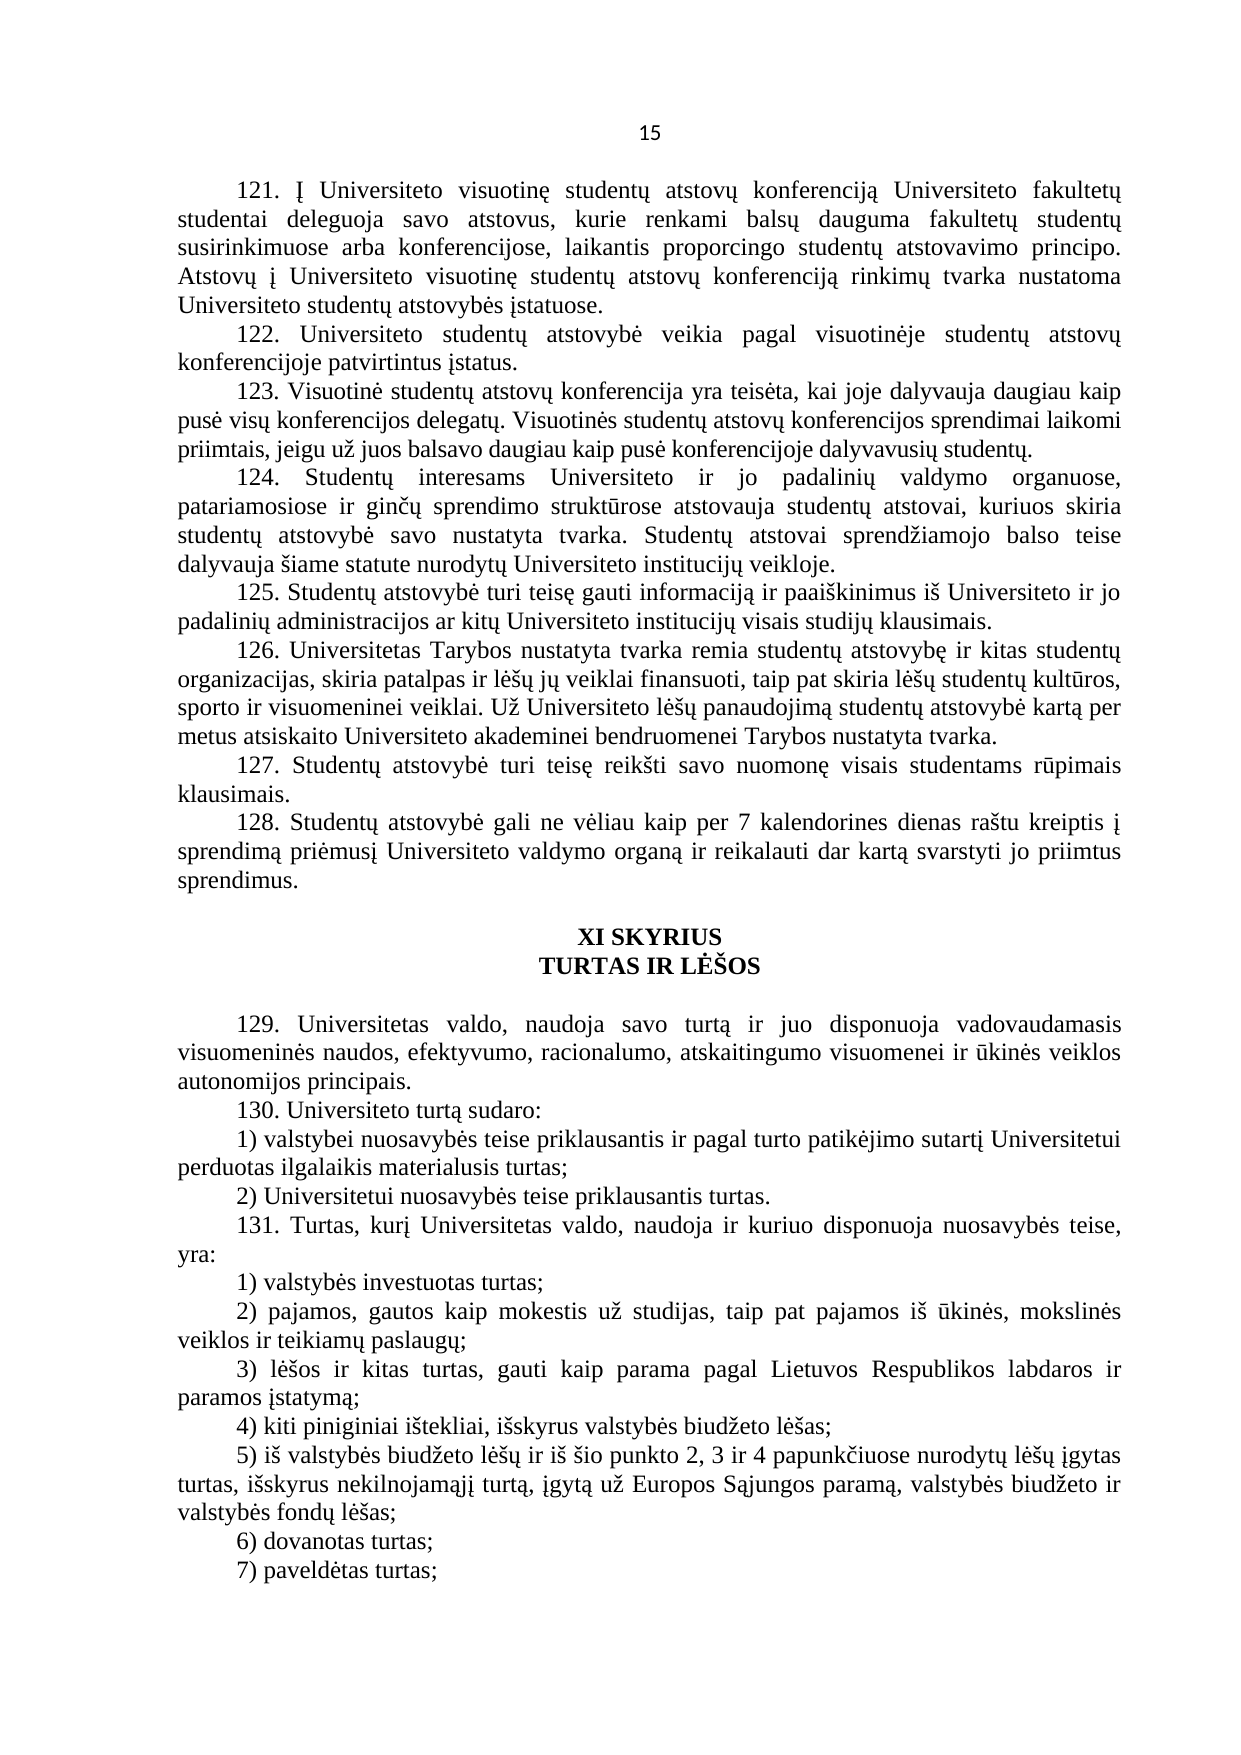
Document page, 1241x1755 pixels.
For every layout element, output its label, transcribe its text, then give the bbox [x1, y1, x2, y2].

text 126. Universitetas Tarybos nustatyta tvarka remia studentų atstovybę ir kitas studentų organizacijas, skiria patalpas ir lėšų jų veiklai finansuoti, taip pat skiria lėšų studentų kultūros, sporto ir visuomeninei veiklai. Už Universiteto lėšų panaudojimą studentų atstovybė kartą per metus atsiskaito Universiteto akademinei bendruomenei Tarybos nustatyta tvarka. [177, 635, 1122, 750]
text 122. Universiteto studentų atstovybė veikia pagal visuotinėje studentų atstovų konferencijoje patvirtintus įstatus. [177, 319, 1122, 376]
text 124. Studentų interesams Universiteto ir jo padalinių valdymo organuose, patariamosiose ir ginčų sprendimo struktūrose atstovauja studentų atstovai, kuriuos skiria studentų atstovybė savo nustatyta tvarka. Studentų atstovai sprendžiamojo balso teise dalyvauja šiame statute nurodytų Universiteto institucijų veikloje. [177, 462, 1122, 577]
text 128. Studentų atstovybė gali ne vėliau kaip per 7 kalendorines dienas raštu kreiptis į sprendimą priėmusį Universiteto valdymo organą ir reikalauti dar kartą svarstyti jo priimtus sprendimus. [177, 807, 1122, 894]
text 130. Universiteto turtą sudaro: [177, 1095, 1122, 1124]
text 6) dovanotas turtas; [177, 1526, 1122, 1555]
text XI SKYRIUS [177, 922, 1122, 951]
text 121. Į Universiteto visuotinę studentų atstovų konferenciją Universiteto fakultetų studentai deleguoja savo atstovus, kurie renkami balsų dauguma fakultetų studentų susirinkimuose arba konferencijose, laikantis proporcingo studentų atstovavimo principo. Atstovų į Universiteto visuotinę studentų atstovų konferenciją rinkimų tvarka nustatoma Universiteto studentų atstovybės įstatuose. [177, 175, 1122, 319]
text 125. Studentų atstovybė turi teisę gauti informaciją ir paaiškinimus iš Universiteto ir jo padalinių administracijos ar kitų Universiteto institucijų visais studijų klausimais. [177, 577, 1122, 635]
text 1) valstybės investuotas turtas; [177, 1267, 1122, 1296]
text 131. Turtas, kurį Universitetas valdo, naudoja ir kuriuo disponuoja nuosavybės teise, yra: [177, 1210, 1122, 1267]
text 2) pajamos, gautos kaip mokestis už studijas, taip pat pajamos iš ūkinės, mokslinės veiklos ir teikiamų paslaugų; [177, 1296, 1122, 1354]
text 5) iš valstybės biudžeto lėšų ir iš šio punkto 2, 3 ir 4 papunkčiuose nurodytų lėšų įgytas turtas, išskyrus nekilnojamąjį turtą, įgytą už Europos Sąjungos paramą, valstybės biudžeto ir valstybės fondų lėšas; [177, 1440, 1122, 1526]
text 4) kiti piniginiai ištekliai, išskyrus valstybės biudžeto lėšas; [177, 1411, 1122, 1440]
text 7) paveldėtas turtas; [177, 1555, 1122, 1584]
text 2) Universitetui nuosavybės teise priklausantis turtas. [177, 1181, 1122, 1210]
text 129. Universitetas valdo, naudoja savo turtą ir juo disponuoja vadovaudamasis visuomeninės naudos, efektyvumo, racionalumo, atskaitingumo visuomenei ir ūkinės veiklos autonomijos principais. [177, 1009, 1122, 1095]
text 3) lėšos ir kitas turtas, gauti kaip parama pagal Lietuvos Respublikos labdaros ir paramos įstatymą; [177, 1354, 1122, 1411]
text 123. Visuotinė studentų atstovų konferencija yra teisėta, kai joje dalyvauja daugiau kaip pusė visų konferencijos delegatų. Visuotinės studentų atstovų konferencijos sprendimai laikomi priimtais, jeigu už juos balsavo daugiau kaip pusė konferencijoje dalyvavusių studentų. [177, 376, 1122, 462]
text 127. Studentų atstovybė turi teisę reikšti savo nuomonę visais studentams rūpimais klausimais. [177, 750, 1122, 807]
text 1) valstybei nuosavybės teise priklausantis ir pagal turto patikėjimo sutartį Universitetui perduotas ilgalaikis materialusis turtas; [177, 1124, 1122, 1181]
text TURTAS IR LĖŠOS [177, 951, 1122, 980]
